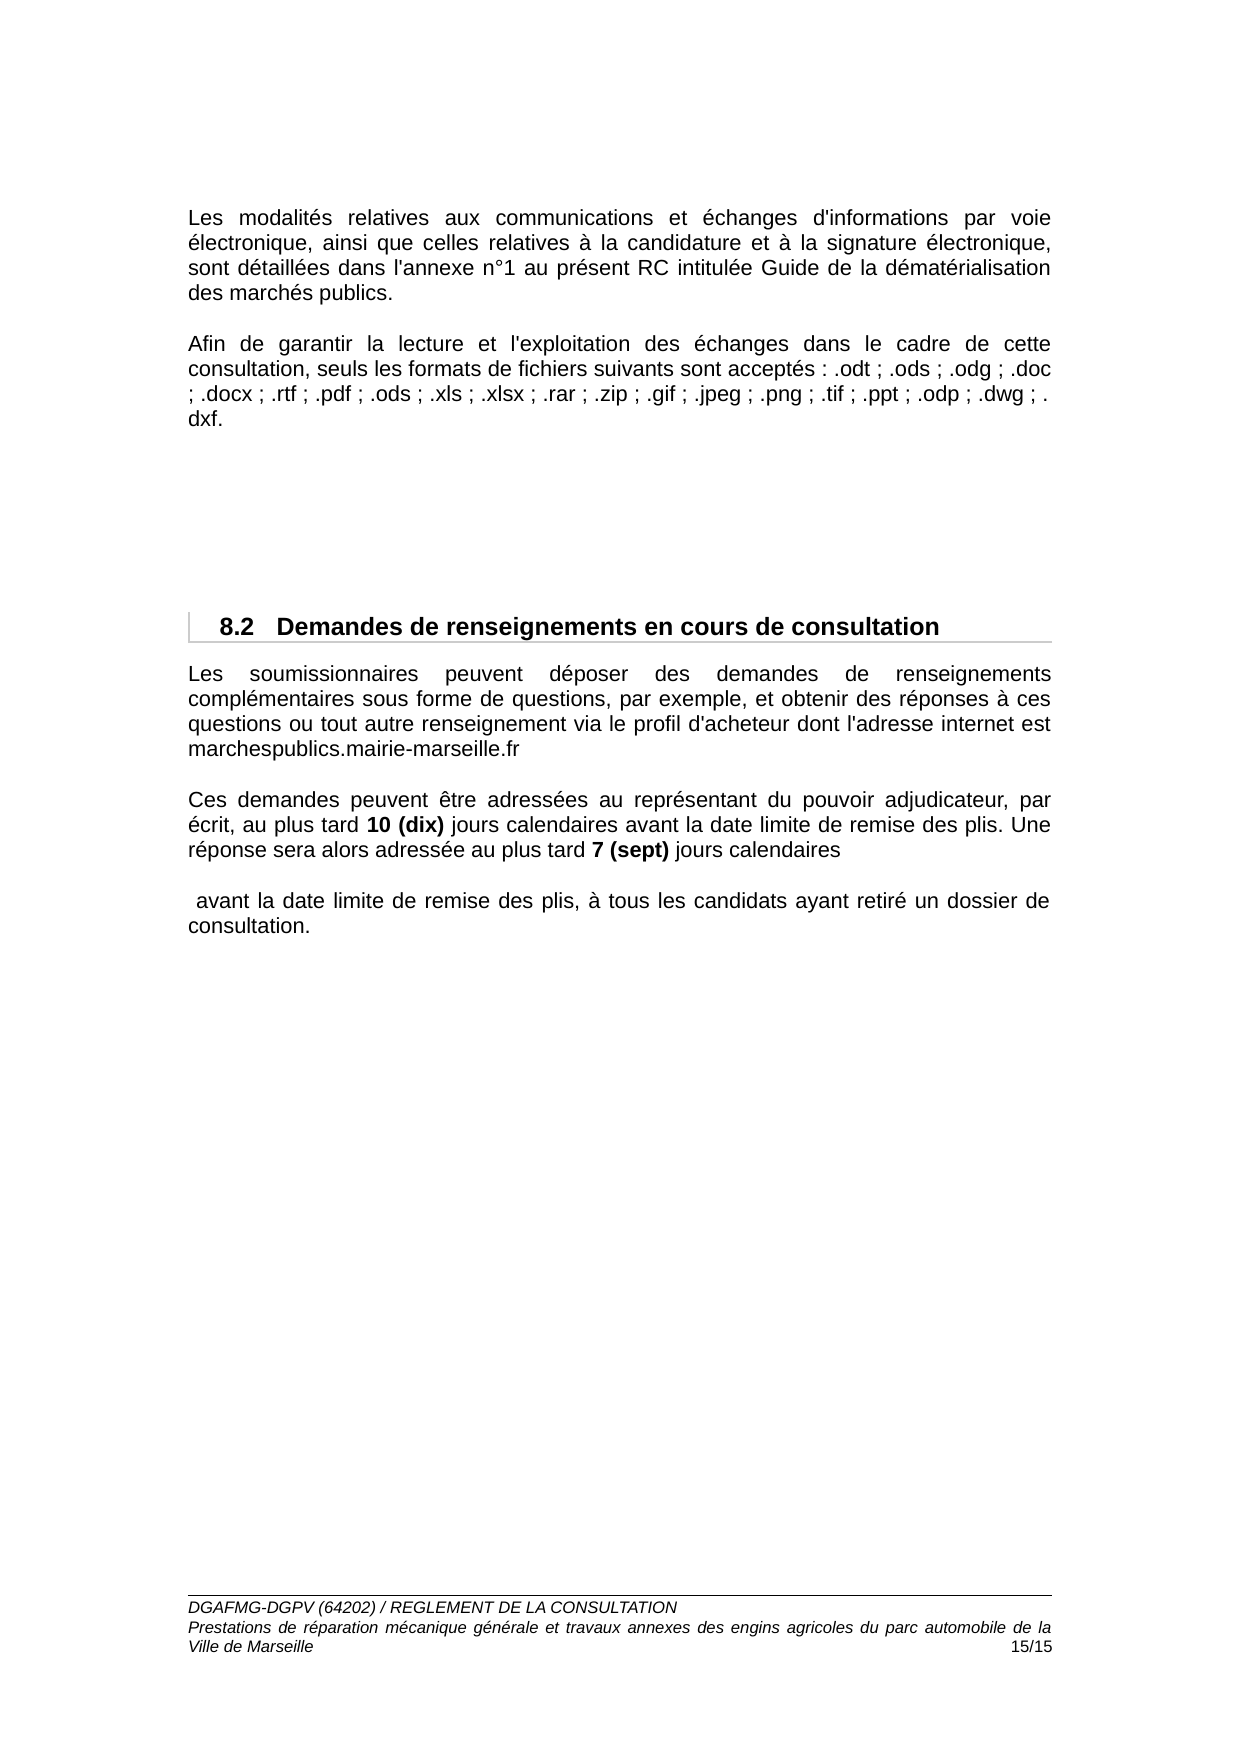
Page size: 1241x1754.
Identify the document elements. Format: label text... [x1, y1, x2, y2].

text Les soumissionnaires peuvent déposer des demandes de renseignements complémentaires sous forme de questions, par exemple, et obtenir des réponses à ces questions ou tout autre renseignement via le profil d'acheteur dont l'adresse internet est marchespublics.mairie-marseille.fr [188, 661, 1052, 762]
text avant la date limite de remise des plis, à tous les candidats ayant retiré un dossier de consultation. [188, 888, 1052, 938]
text Afin de garantir la lecture et l'exploitation des échanges dans le cadre de cette consultation, seuls les formats de fichiers suivants sont acceptés : .odt ; .ods ; .odg ; .doc ; .docx ; .rtf ; .pdf ; .ods ; .xls ; .xlsx ; .rar ; .zip ; .gif ; .jpeg ; .png ; .tif ; .ppt ; .odp ; .dwg ; .dxf. [188, 331, 1052, 431]
text Les modalités relatives aux communications et échanges d'informations par voie électronique, ainsi que celles relatives à la candidature et à la signature électronique, sont détaillées dans l'annexe n°1 au présent RC intitulée Guide de la dématérialisation des marchés publics. [188, 204, 1052, 305]
text Ces demandes peuvent être adressées au représentant du pouvoir adjudicateur, par écrit, au plus tard 10 (dix) jours calendaires avant la date limite de remise des plis. Une réponse sera alors adressée au plus tard 7 (sept) jours calendaires [188, 787, 1052, 862]
subtitle Demandes de renseignements en cours de consultation [190, 612, 1052, 641]
